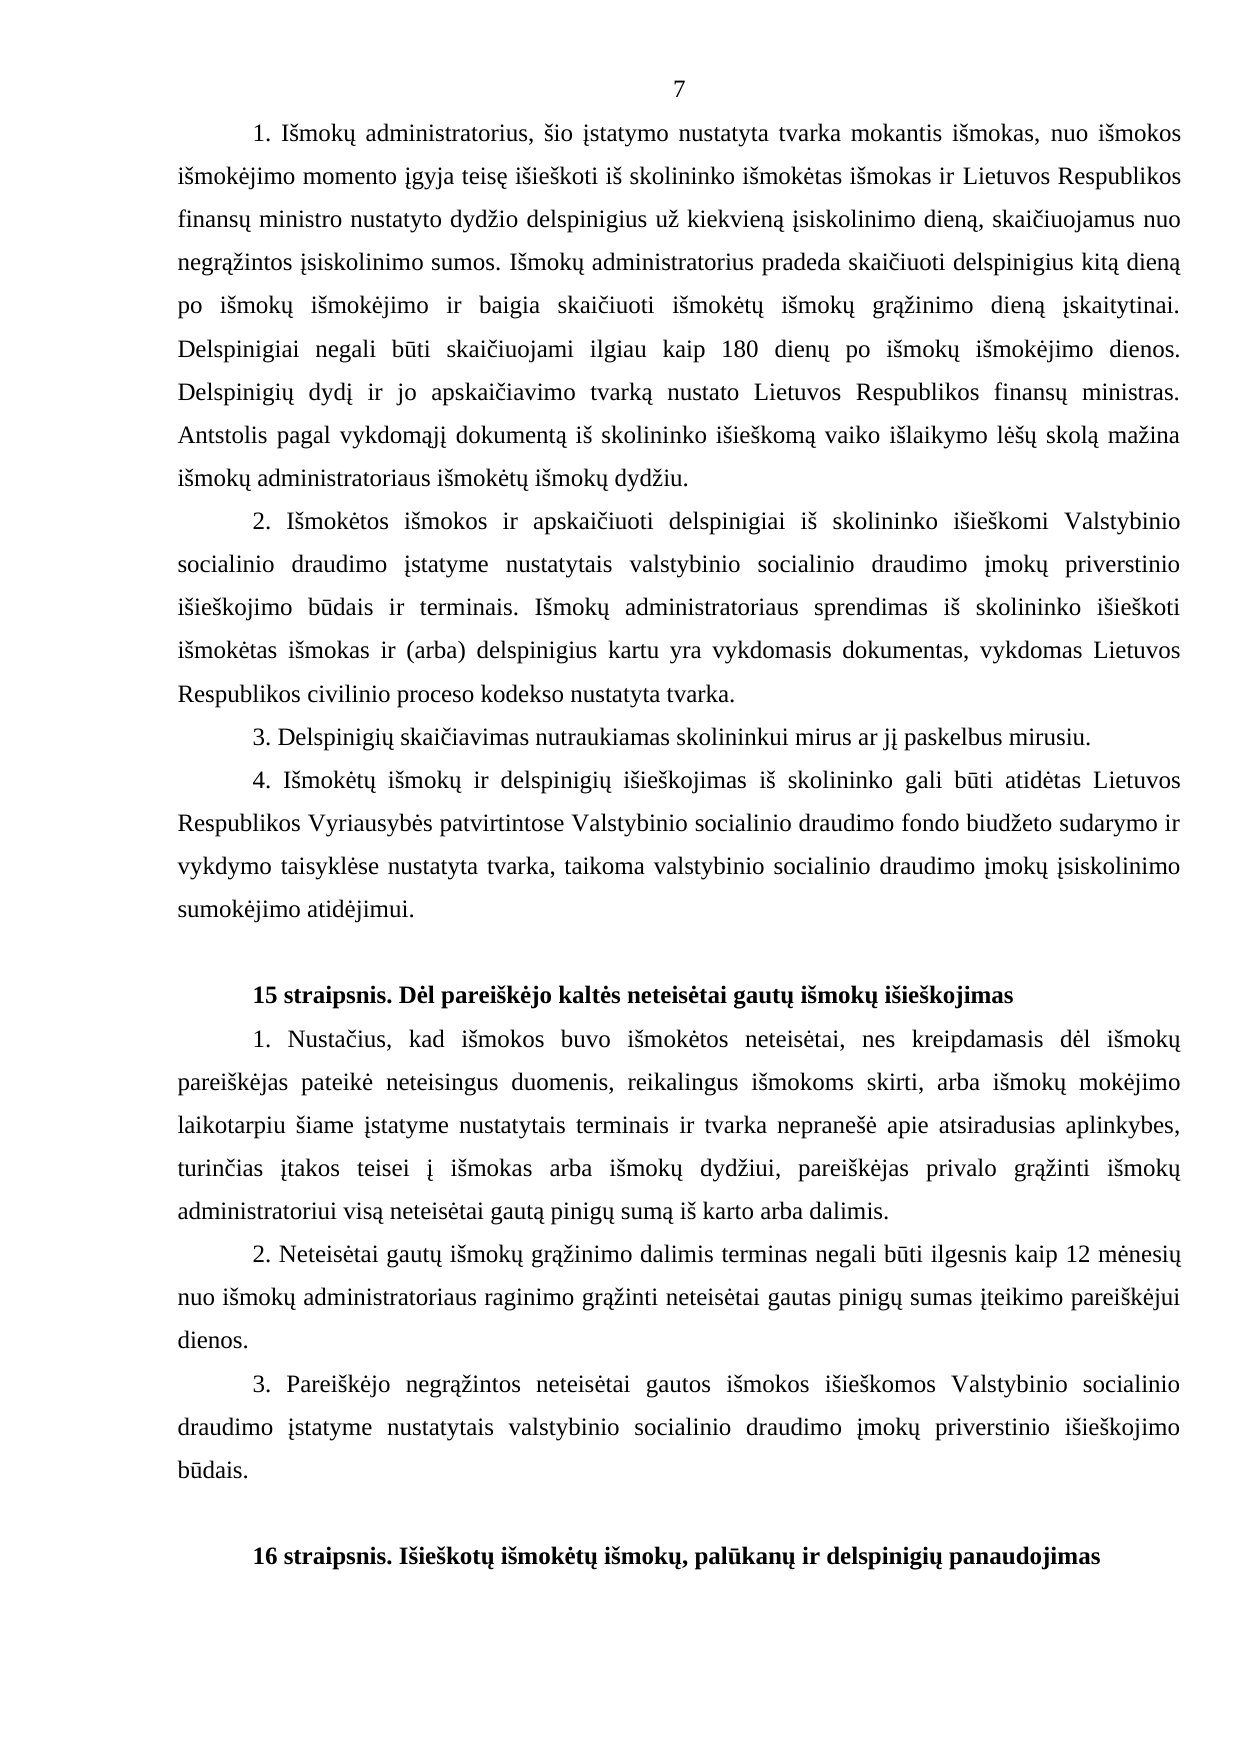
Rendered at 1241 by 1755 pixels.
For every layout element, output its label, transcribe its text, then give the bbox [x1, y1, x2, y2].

text 2. Išmokėtos išmokos ir apskaičiuoti delspinigiai iš skolininko išieškomi Valstybinio socialinio draudimo įstatyme nustatytais valstybinio socialinio draudimo įmokų priverstinio išieškojimo būdais ir terminais. Išmokų administratoriaus sprendimas iš skolininko išieškoti išmokėtas išmokas ir (arba) delspinigius kartu yra vykdomasis dokumentas, vykdomas Lietuvos Respublikos civilinio proceso kodekso nustatyta tvarka. [177, 506, 1181, 707]
text 4. Išmokėtų išmokų ir delspinigių išieškojimas iš skolininko gali būti atidėtas Lietuvos Respublikos Vyriausybės patvirtintose Valstybinio socialinio draudimo fondo biudžeto sudarymo ir vykdymo taisyklėse nustatyta tvarka, taikoma valstybinio socialinio draudimo įmokų įsiskolinimo sumokėjimo atidėjimui. [177, 765, 1181, 923]
text 1. Išmokų administratorius, šio įstatymo nustatyta tvarka mokantis išmokas, nuo išmokos išmokėjimo momento įgyja teisę išieškoti iš skolininko išmokėtas išmokas ir Lietuvos Respublikos finansų ministro nustatyto dydžio delspinigius už kiekvieną įsiskolinimo dieną, skaičiuojamus nuo negrąžintos įsiskolinimo sumos. Išmokų administratorius pradeda skaičiuoti delspinigius kitą dieną po išmokų išmokėjimo ir baigia skaičiuoti išmokėtų išmokų grąžinimo dieną įskaitytinai. Delspinigiai negali būti skaičiuojami ilgiau kaip 180 dienų po išmokų išmokėjimo dienos. Delspinigių dydį ir jo apskaičiavimo tvarką nustato Lietuvos Respublikos finansų ministras. Antstolis pagal vykdomąjį dokumentą iš skolininko išieškomą vaiko išlaikymo lėšų skolą mažina išmokų administratoriaus išmokėtų išmokų dydžiu. [177, 118, 1181, 492]
text 15 straipsnis. Dėl pareiškėjo kaltės neteisėtai gautų išmokų išieškojimas [177, 981, 1181, 1009]
text 2. Neteisėtai gautų išmokų grąžinimo dalimis terminas negali būti ilgesnis kaip 12 mėnesių nuo išmokų administratoriaus raginimo grąžinti neteisėtai gautas pinigų sumas įteikimo pareiškėjui dienos. [177, 1239, 1181, 1354]
text 3. Delspinigių skaičiavimas nutraukiamas skolininkui mirus ar jį paskelbus mirusiu. [177, 722, 1181, 751]
text 3. Pareiškėjo negrąžintos neteisėtai gautos išmokos išieškomos Valstybinio socialinio draudimo įstatyme nustatytais valstybinio socialinio draudimo įmokų priverstinio išieškojimo būdais. [177, 1369, 1181, 1484]
text 16 straipsnis. Išieškotų išmokėtų išmokų, palūkanų ir delspinigių panaudojimas [177, 1541, 1181, 1570]
text 1. Nustačius, kad išmokos buvo išmokėtos neteisėtai, nes kreipdamasis dėl išmokų pareiškėjas pateikė neteisingus duomenis, reikalingus išmokoms skirti, arba išmokų mokėjimo laikotarpiu šiame įstatyme nustatytais terminais ir tvarka nepranešė apie atsiradusias aplinkybes, turinčias įtakos teisei į išmokas arba išmokų dydžiui, pareiškėjas privalo grąžinti išmokų administratoriui visą neteisėtai gautą pinigų sumą iš karto arba dalimis. [177, 1024, 1181, 1225]
